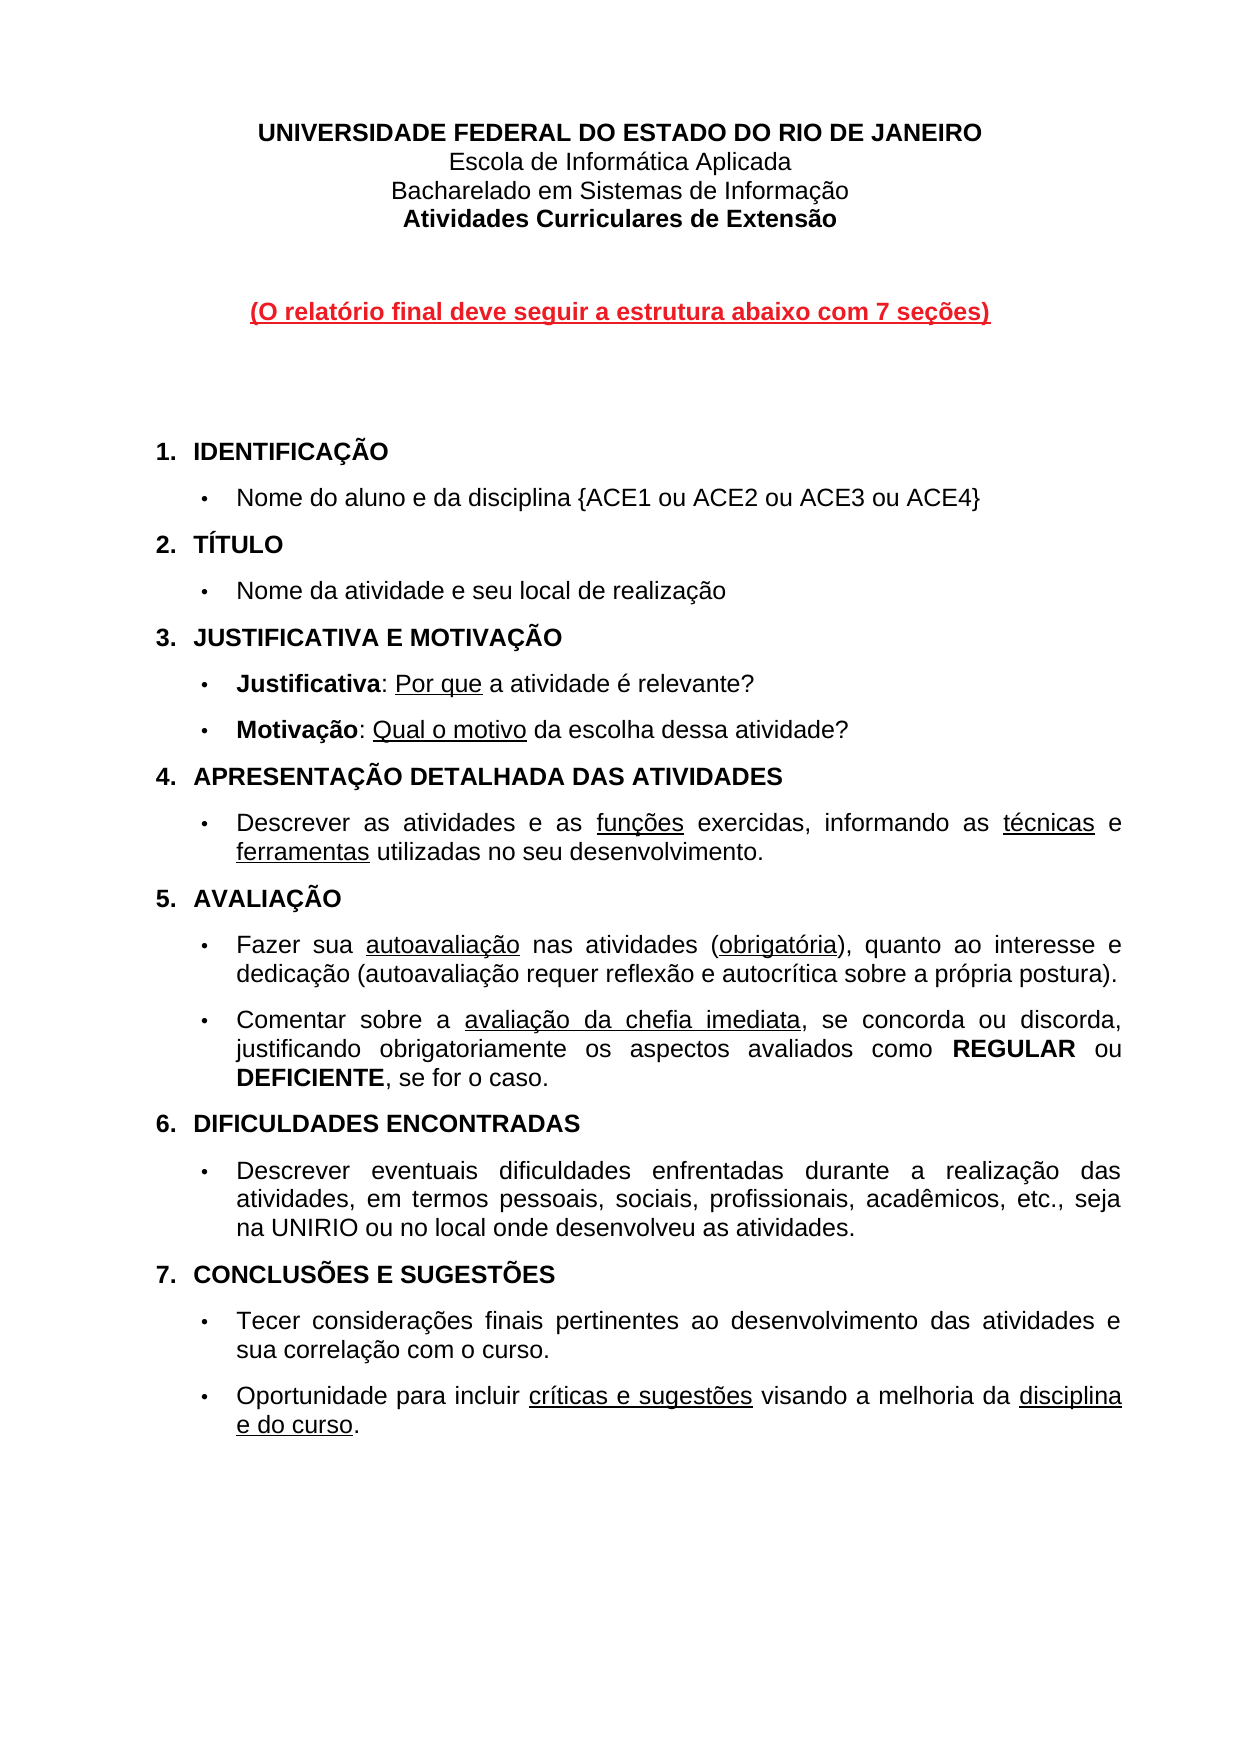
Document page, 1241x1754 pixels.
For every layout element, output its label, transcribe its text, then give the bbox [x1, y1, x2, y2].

list Justificativa: Por que a atividade é relevante? [201, 669, 1122, 698]
list DIFICULDADES ENCONTRADAS [156, 1109, 1122, 1138]
text UNIVERSIDADE FEDERAL DO ESTADO DO RIO DE JANEIRO [118, 118, 1122, 147]
list Comentar sobre a avaliação da chefia imediata, se concorda ou discorda, justificando obrigatoriamente os aspectos avaliados como REGULAR ou DEFICIENTE, se for o caso. [201, 1005, 1122, 1091]
text Atividades Curriculares de Extensão [118, 204, 1122, 233]
list Fazer sua autoavaliação nas atividades (obrigatória), quanto ao interesse e dedicação (autoavaliação requer reflexão e autocrítica sobre a própria postura). [201, 930, 1122, 987]
text (O relatório final deve seguir a estrutura abaixo com 7 seções) [118, 297, 1122, 326]
list IDENTIFICAÇÃO [156, 437, 1122, 465]
list JUSTIFICATIVA E MOTIVAÇÃO [156, 622, 1122, 651]
list Motivação: Qual o motivo da escolha dessa atividade? [201, 715, 1122, 744]
text Bacharelado em Sistemas de Informação [118, 176, 1122, 204]
list TÍTULO [156, 529, 1122, 558]
list Nome da atividade e seu local de realização [201, 576, 1122, 605]
list APRESENTAÇÃO DETALHADA DAS ATIVIDADES [156, 762, 1122, 791]
list Descrever eventuais dificuldades enfrentadas durante a realização das atividades, em termos pessoais, sociais, profissionais, acadêmicos, etc., seja na UNIRIO ou no local onde desenvolveu as atividades. [201, 1156, 1122, 1242]
list Oportunidade para incluir críticas e sugestões visando a melhoria da disciplina e do curso. [201, 1381, 1122, 1439]
list Nome do aluno e da disciplina {ACE1 ou ACE2 ou ACE3 ou ACE4} [201, 483, 1122, 512]
list CONCLUSÕES E SUGESTÕES [156, 1259, 1122, 1288]
list Descrever as atividades e as funções exercidas, informando as técnicas e ferramentas utilizadas no seu desenvolvimento. [201, 808, 1122, 866]
text Escola de Informática Aplicada [118, 147, 1122, 176]
list Tecer considerações finais pertinentes ao desenvolvimento das atividades e sua correlação com o curso. [201, 1306, 1122, 1363]
list AVALIAÇÃO [156, 883, 1122, 912]
